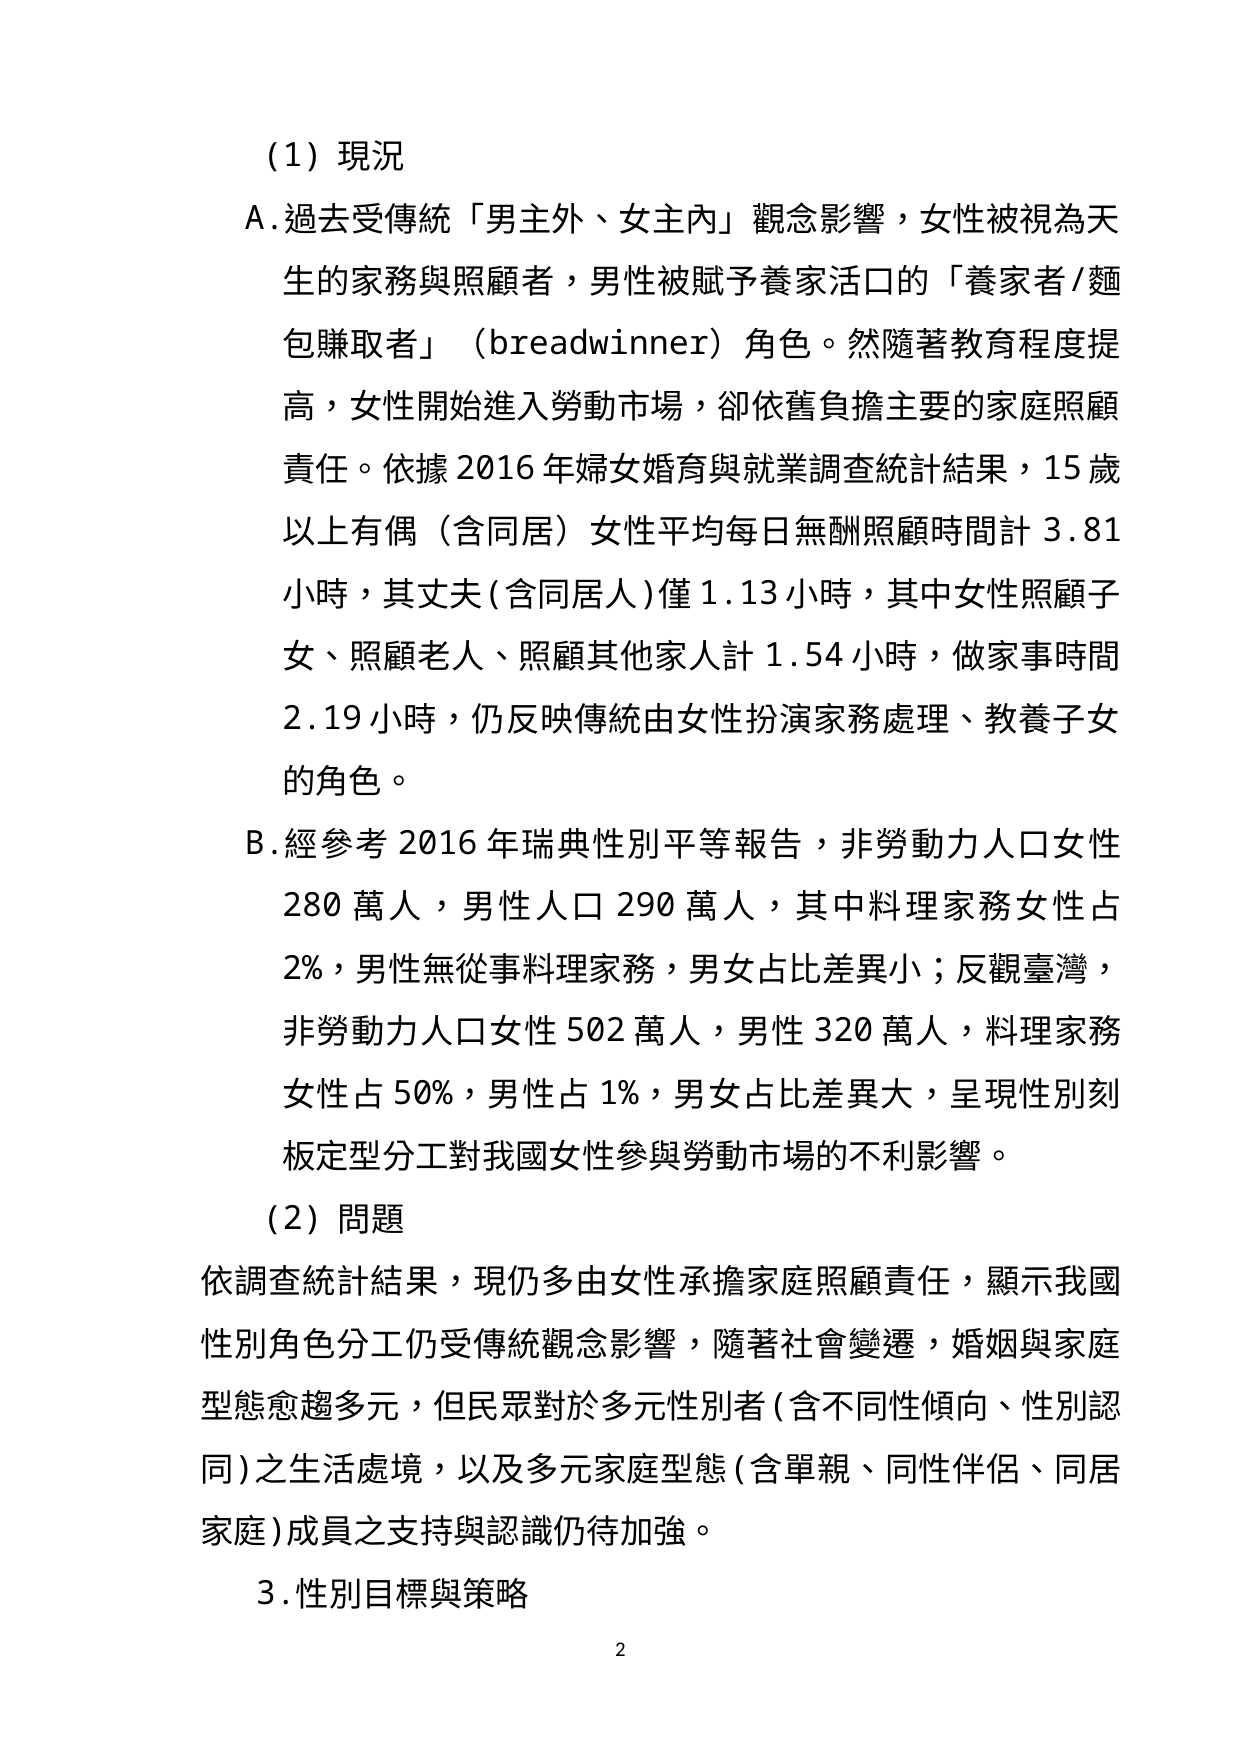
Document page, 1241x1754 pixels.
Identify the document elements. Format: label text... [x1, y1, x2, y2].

list 問題 [262, 1175, 1122, 1237]
list 性別目標與策略 [256, 1550, 1122, 1612]
list 過去受傳統「男主外、女主內」觀念影響，女性被視為天生的家務與照顧者，男性被賦予養家活口的「養家者/麵包賺取者」（breadwinner）角色。然隨著教育程度提高，女性開始進入勞動市場，卻依舊負擔主要的家庭照顧責任。依據2016年婦女婚育與就業調查統計結果，15歲以上有偶（含同居）女性平均每日無酬照顧時間計3.81小時，其丈夫(含同居人)僅1.13小時，其中女性照顧子女、照顧老人、照顧其他家人計1.54小時，做家事時間2.19小時，仍反映傳統由女性扮演家務處理、教養子女的角色。 [244, 175, 1122, 800]
list 經參考2016年瑞典性別平等報告，非勞動力人口女性280萬人，男性人口290萬人，其中料理家務女性占2%，男性無從事料理家務，男女占比差異小；反觀臺灣，非勞動力人口女性502萬人，男性320萬人，料理家務女性占50%，男性占1%，男女占比差異大，呈現性別刻板定型分工對我國女性參與勞動市場的不利影響。 [244, 800, 1122, 1175]
list 現況 [262, 112, 1122, 175]
text 依調查統計結果，現仍多由女性承擔家庭照顧責任，顯示我國性別角色分工仍受傳統觀念影響，隨著社會變遷，婚姻與家庭型態愈趨多元，但民眾對於多元性別者(含不同性傾向、性別認同)之生活處境，以及多元家庭型態(含單親、同性伴侶、同居家庭)成員之支持與認識仍待加強。 [200, 1237, 1122, 1550]
